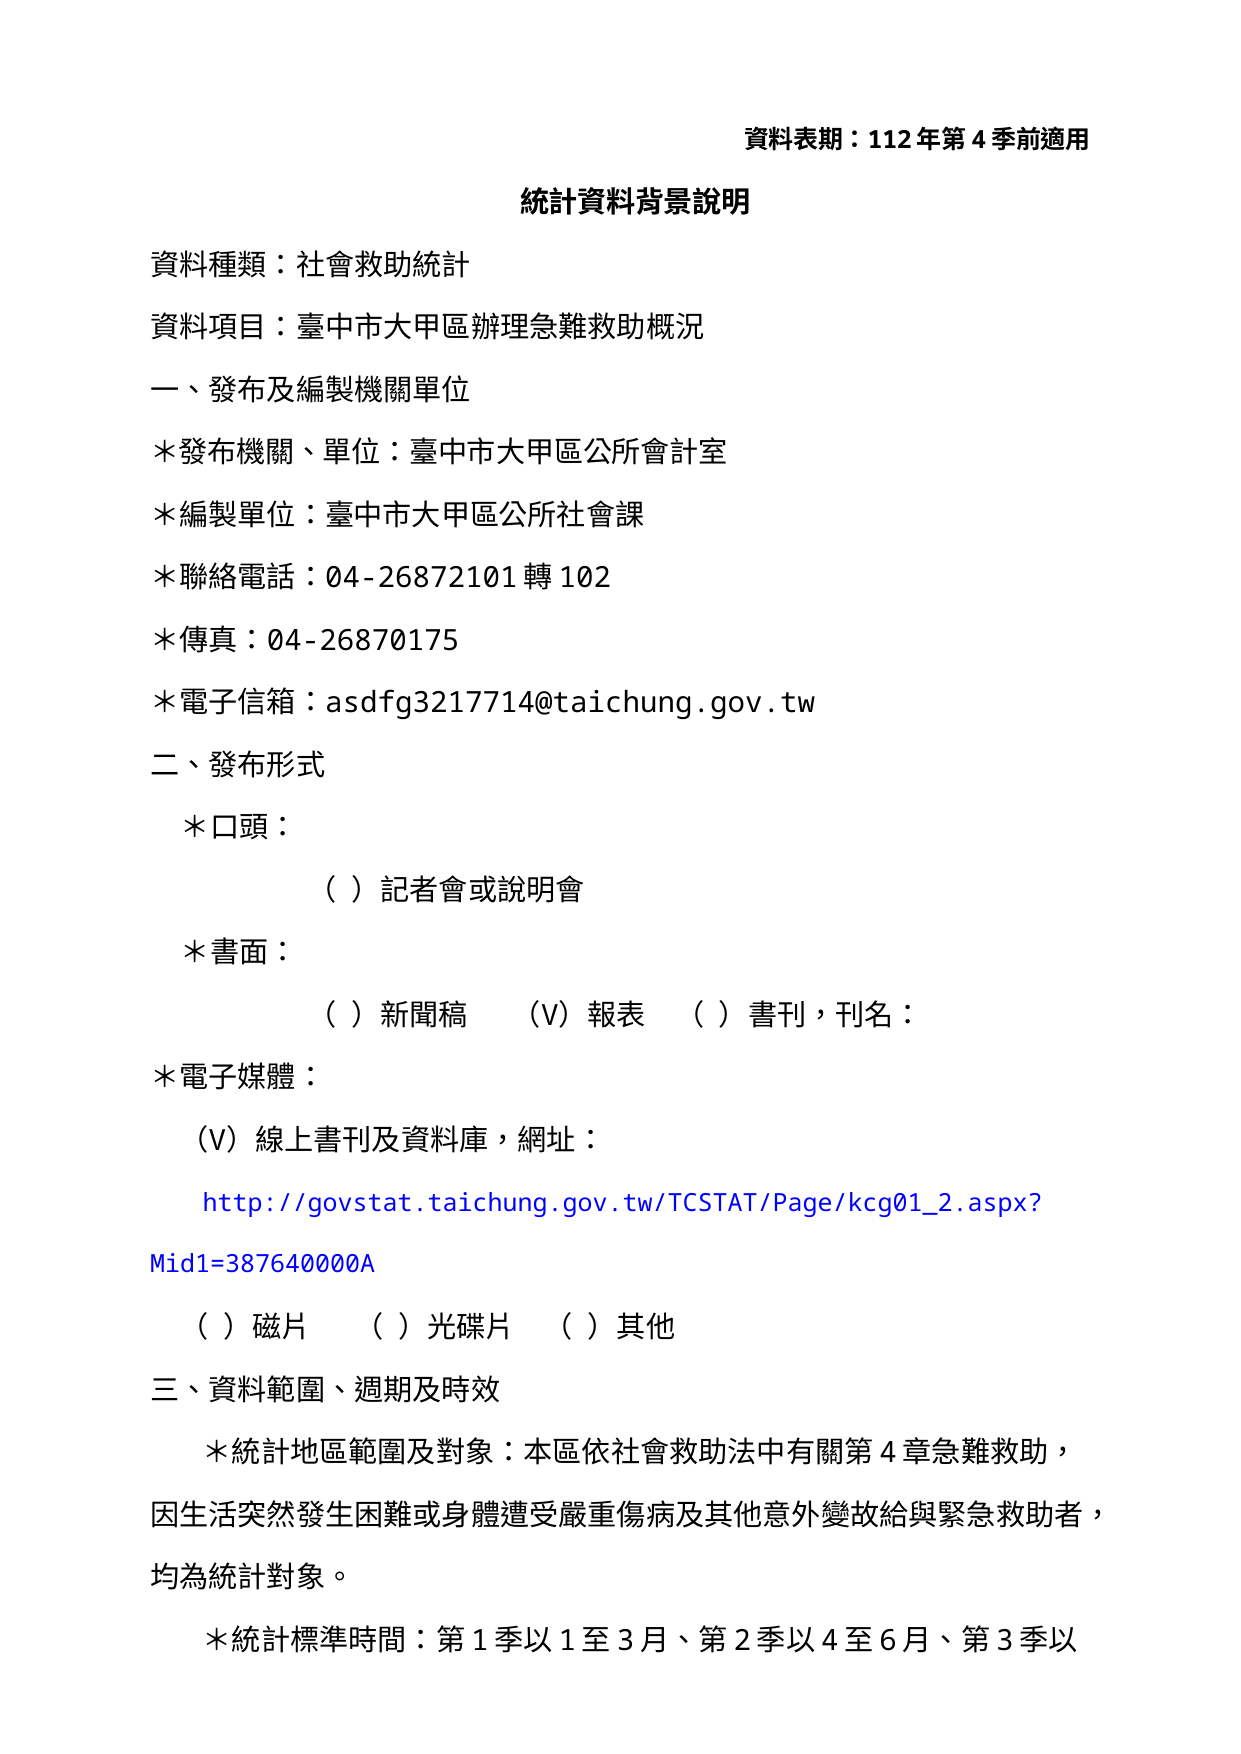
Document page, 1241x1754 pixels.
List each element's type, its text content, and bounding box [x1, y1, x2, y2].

list 口頭： [181, 783, 1090, 846]
text ＊發布機關、單位：臺中市大甲區公所會計室 [150, 408, 1090, 471]
text 統計資料背景說明 [181, 158, 1090, 221]
text 二、發布形式 [150, 721, 1090, 783]
text ＊統計標準時間：第1季以1至3月、第2季以4至6月、第3季以 [150, 1596, 1090, 1658]
text ＊電子信箱：asdfg3217714@taichung.gov.tw [150, 658, 1090, 721]
text ＊編製單位：臺中市大甲區公所社會課 [150, 471, 1090, 533]
text （V）線上書刊及資料庫，網址： [150, 1096, 1090, 1158]
text ＊聯絡電話：04-26872101轉102 [150, 533, 1090, 596]
text （ ）記者會或說明會 [150, 846, 1090, 908]
text 三、資料範圍、週期及時效 [150, 1346, 1090, 1408]
text http://govstat.taichung.gov.tw/TCSTAT/Page/kcg01_2.aspx?Mid1=387640000A [150, 1158, 1090, 1283]
text ＊統計地區範圍及對象：本區依社會救助法中有關第4章急難救助，因生活突然發生困難或身體遭受嚴重傷病及其他意外變故給與緊急救助者，均為統計對象。 [150, 1408, 1090, 1596]
text 資料項目：臺中市大甲區辦理急難救助概況 [150, 283, 1090, 346]
text 一、發布及編製機關單位 [150, 346, 1090, 408]
text （ ）磁片 （ ）光碟片 （ ）其他 [150, 1283, 1090, 1346]
text ＊電子媒體： [150, 1033, 1090, 1096]
text 資料表期：112年第4季前適用 [181, 96, 1090, 158]
text ＊傳真：04-26870175 [150, 596, 1090, 658]
text （ ）新聞稿 （V）報表 （ ）書刊，刊名： [150, 971, 1090, 1033]
text 資料種類：社會救助統計 [150, 221, 1090, 283]
list 書面： [181, 908, 1090, 971]
